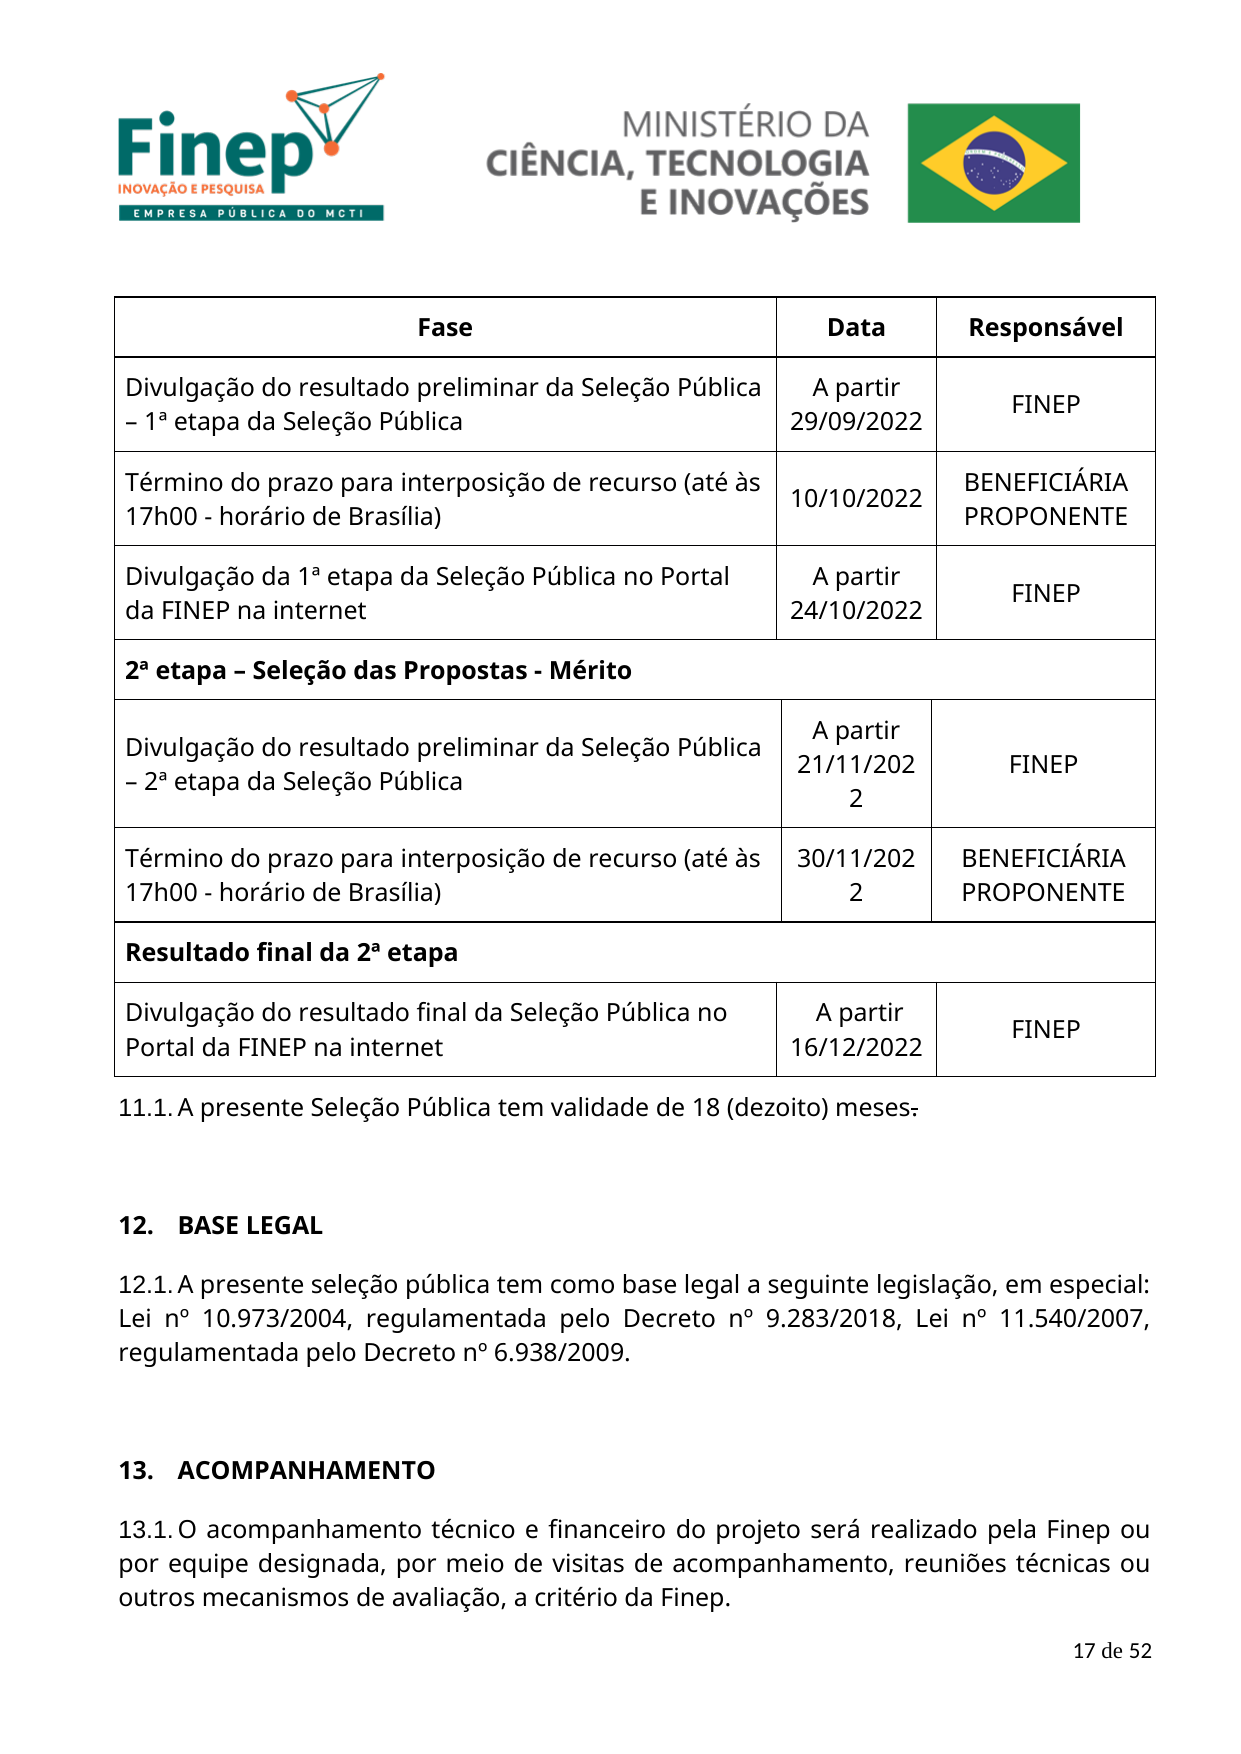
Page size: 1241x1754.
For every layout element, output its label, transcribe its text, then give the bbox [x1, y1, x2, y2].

list BASE LEGAL [118, 1207, 1152, 1241]
list A presente seleção pública tem como base legal a seguinte legislação, em especial: Lei nº 10.973/2004, regulamentada pelo Decreto nº 9.283/2018, Lei nº 11.540/2007, regulamentada pelo Decreto nº 6.938/2009. [118, 1266, 1152, 1369]
table_header Data [777, 298, 936, 356]
list O acompanhamento técnico e financeiro do projeto será realizado pela Finep ou por equipe designada, por meio de visitas de acompanhamento, reuniões técnicas ou outros mecanismos de avaliação, a critério da Finep. [118, 1512, 1152, 1614]
table_header Responsável [937, 298, 1155, 356]
table_cell BENEFICIÁRIA PROPONENTE [937, 452, 1155, 545]
table_cell FINEP [937, 358, 1155, 451]
table_cell Divulgação do resultado preliminar da Seleção Pública – 1ª etapa da Seleção Pública [115, 358, 776, 451]
table_cell A partir 29/09/2022 [777, 358, 936, 451]
table_cell Divulgação do resultado final da Seleção Pública no Portal da FINEP na internet [115, 983, 776, 1076]
table_cell A partir 16/12/2022 [777, 983, 936, 1076]
table_cell FINEP [937, 546, 1155, 639]
table_cell [937, 923, 1155, 982]
table_cell BENEFICIÁRIA PROPONENTE [932, 828, 1155, 921]
table_cell Divulgação da 1ª etapa da Seleção Pública no Portal da FINEP na internet [115, 546, 776, 639]
table_cell A partir 24/10/2022 [777, 546, 936, 639]
table_cell A partir 21/11/2022 [782, 700, 931, 827]
list ACOMPANHAMENTO [118, 1453, 1152, 1487]
table_cell 2ª etapa – Seleção das Propostas - Mérito [115, 640, 776, 699]
table_cell Divulgação do resultado preliminar da Seleção Pública – 2ª etapa da Seleção Pública [115, 700, 781, 827]
table_cell [776, 640, 937, 699]
table_cell [937, 640, 1155, 699]
table_cell 10/10/2022 [777, 452, 936, 545]
table_cell [776, 923, 937, 982]
table_cell 30/11/2022 [782, 828, 931, 921]
list A presente Seleção Pública tem validade de 18 (dezoito) meses. [118, 1089, 1152, 1123]
table_header Fase [115, 298, 776, 356]
table_cell FINEP [937, 983, 1155, 1076]
table_cell Término do prazo para interposição de recurso (até às 17h00 - horário de Brasília) [115, 452, 776, 545]
table_cell Término do prazo para interposição de recurso (até às 17h00 - horário de Brasília) [115, 828, 781, 921]
table_cell FINEP [932, 700, 1155, 827]
table_cell Resultado final da 2ª etapa [115, 923, 776, 982]
